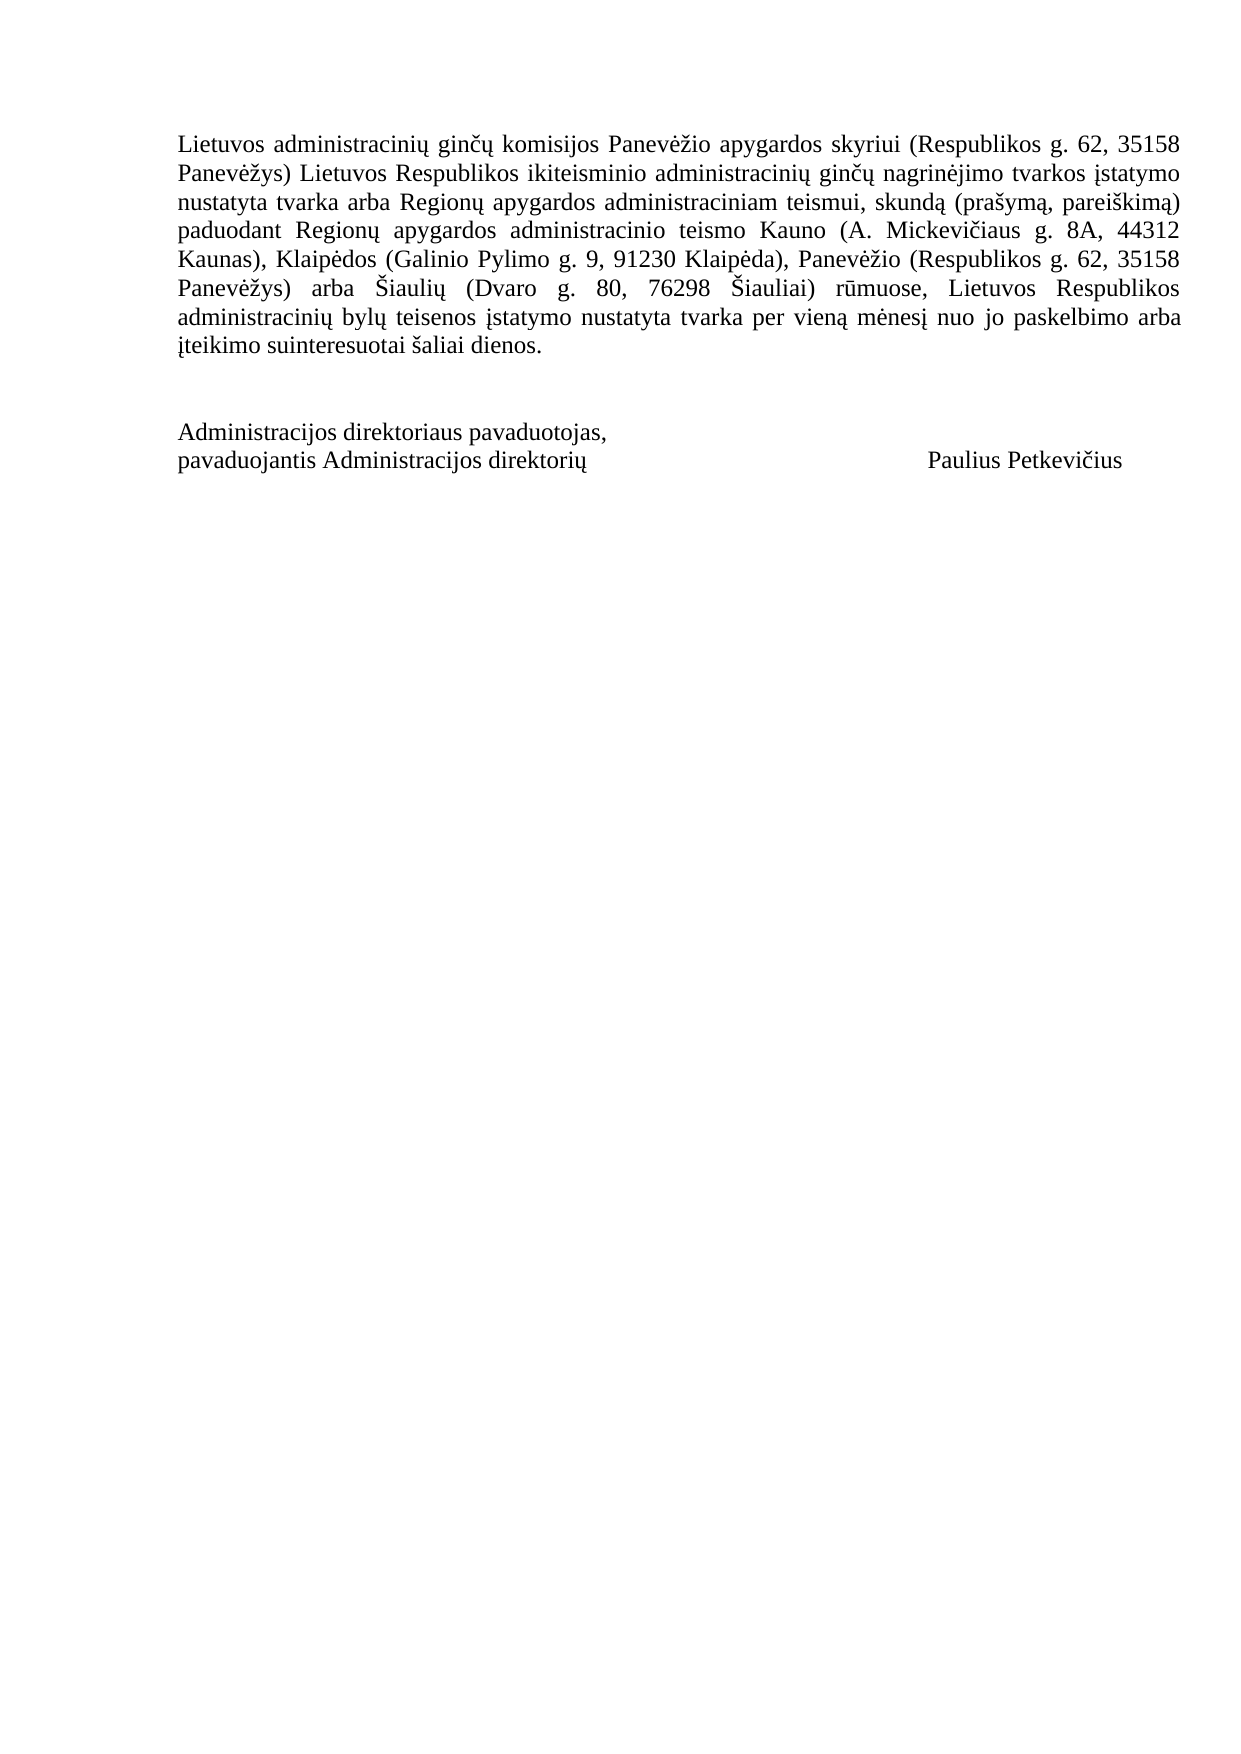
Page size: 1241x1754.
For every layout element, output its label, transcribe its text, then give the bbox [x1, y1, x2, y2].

text Lietuvos administracinių ginčų komisijos Panevėžio apygardos skyriui (Respublikos g. 62, 35158 Panevėžys) Lietuvos Respublikos ikiteisminio administracinių ginčų nagrinėjimo tvarkos įstatymo nustatyta tvarka arba Regionų apygardos administraciniam teismui, skundą (prašymą, pareiškimą) paduodant Regionų apygardos administracinio teismo Kauno (A. Mickevičiaus g. 8A, 44312 Kaunas), Klaipėdos (Galinio Pylimo g. 9, 91230 Klaipėda), Panevėžio (Respublikos g. 62, 35158 Panevėžys) arba Šiaulių (Dvaro g. 80, 76298 Šiauliai) rūmuose, Lietuvos Respublikos administracinių bylų teisenos įstatymo nustatyta tvarka per vieną mėnesį nuo jo paskelbimo arba įteikimo suinteresuotai šaliai dienos. [177, 129, 1181, 359]
text pavaduojantis Administracijos direktorių Paulius Petkevičius [177, 445, 1181, 474]
text Administracijos direktoriaus pavaduotojas, [177, 417, 1181, 445]
